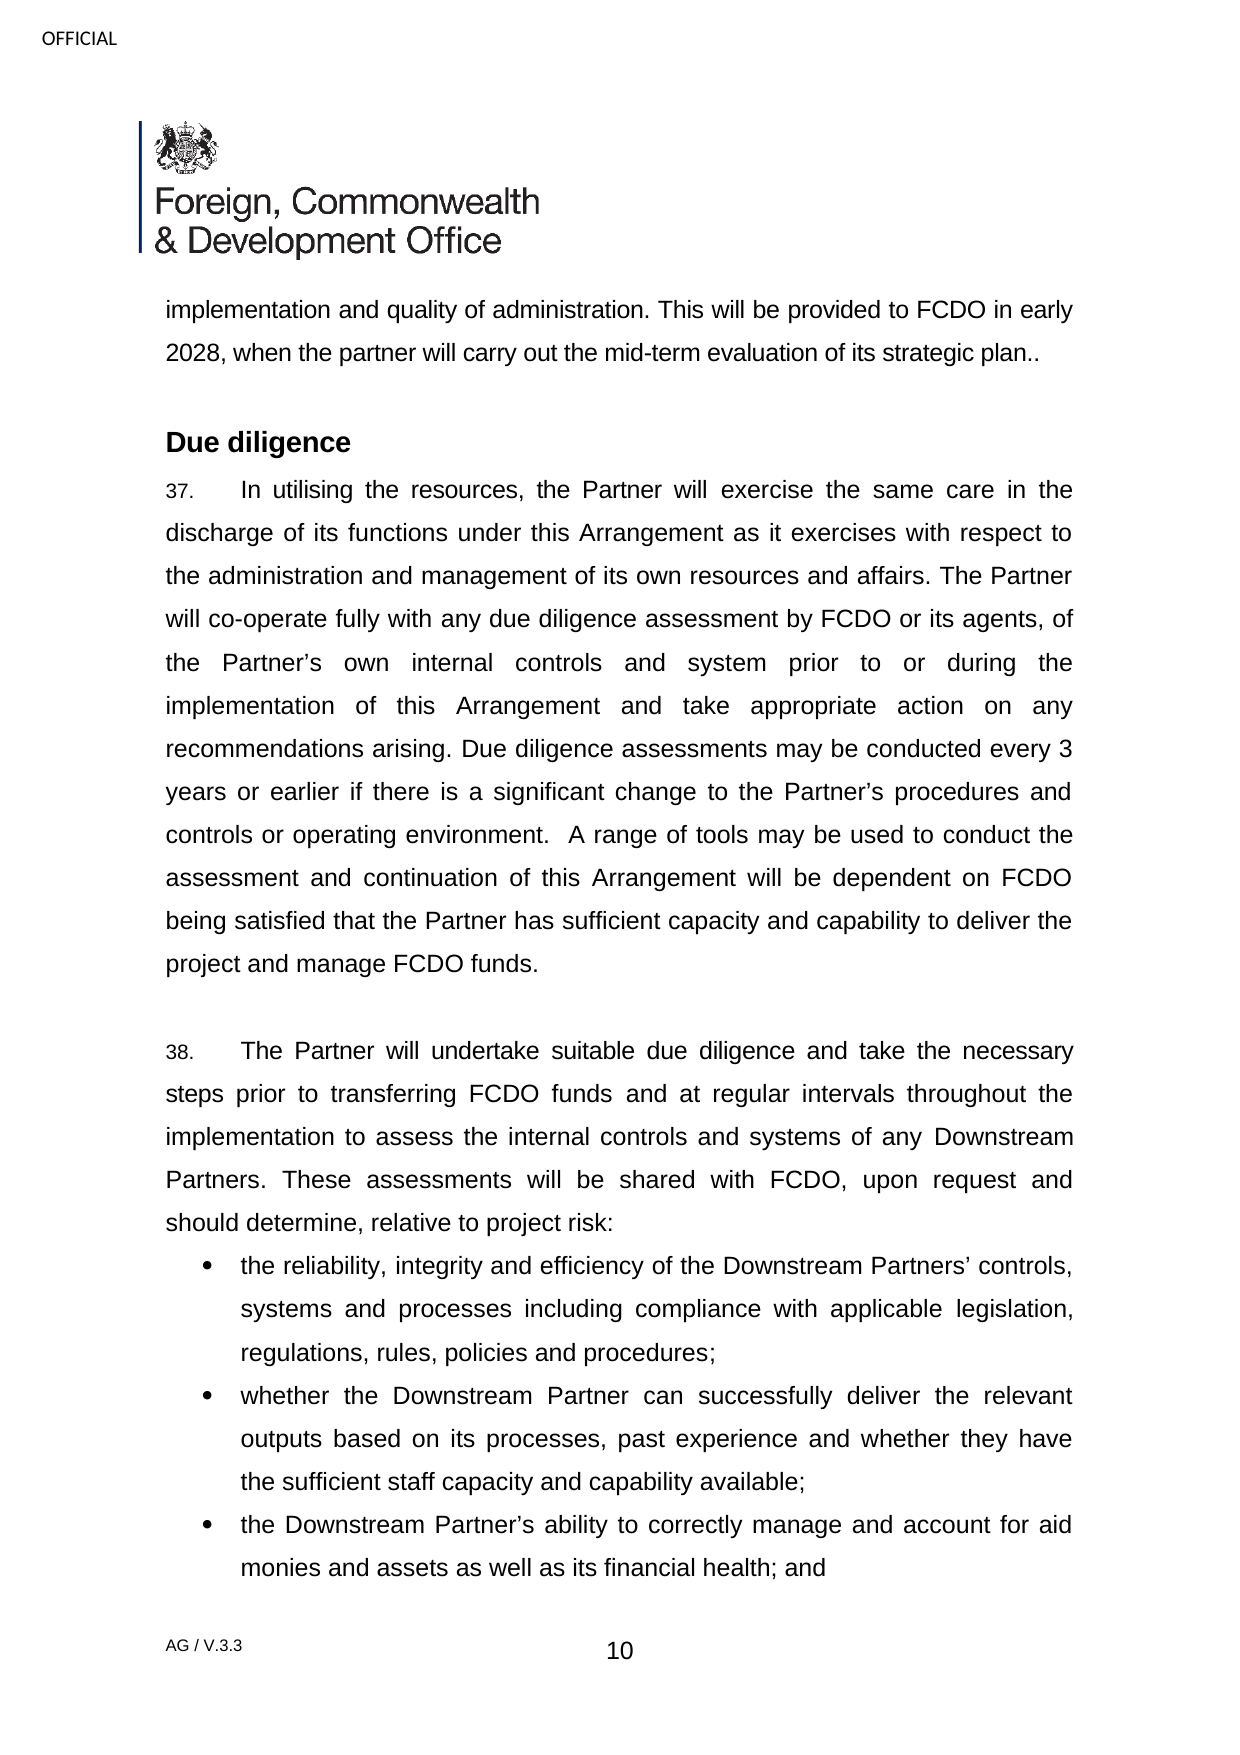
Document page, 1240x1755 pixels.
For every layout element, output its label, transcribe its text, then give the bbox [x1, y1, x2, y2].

text Due diligence [165, 425, 1074, 458]
list whether the Downstream Partner can successfully deliver the relevant outputs based on its processes, past experience and whether they have the sufficient staff capacity and capability available; [203, 1381, 1074, 1496]
list the Downstream Partner’s ability to correctly manage and account for aid monies and assets as well as its financial health; and [203, 1510, 1074, 1582]
list In utilising the resources, the Partner will exercise the same care in the discharge of its functions under this Arrangement as it exercises with respect to the administration and management of its own resources and affairs. The Partner will co-operate fully with any due diligence assessment by FCDO or its agents, of the Partner’s own internal controls and system prior to or during the implementation of this Arrangement and take appropriate action on any recommendations arising. Due diligence assessments may be conducted every 3 years or earlier if there is a significant change to the Partner’s procedures and controls or operating environment. A range of tools may be used to conduct the assessment and continuation of this Arrangement will be dependent on FCDO being satisfied that the Partner has sufficient capacity and capability to deliver the project and manage FCDO funds. [165, 475, 1074, 978]
list the reliability, integrity and efficiency of the Downstream Partners’ controls, systems and processes including compliance with applicable legislation, regulations, rules, policies and procedures; [203, 1251, 1074, 1366]
list implementation and quality of administration. This will be provided to FCDO in early 2028, when the partner will carry out the mid-term evaluation of its strategic plan.. [165, 295, 1074, 367]
list The Partner will undertake suitable due diligence and take the necessary steps prior to transferring FCDO funds and at regular intervals throughout the implementation to assess the internal controls and systems of any Downstream Partners. These assessments will be shared with FCDO, upon request and should determine, relative to project risk: [165, 1036, 1074, 1237]
